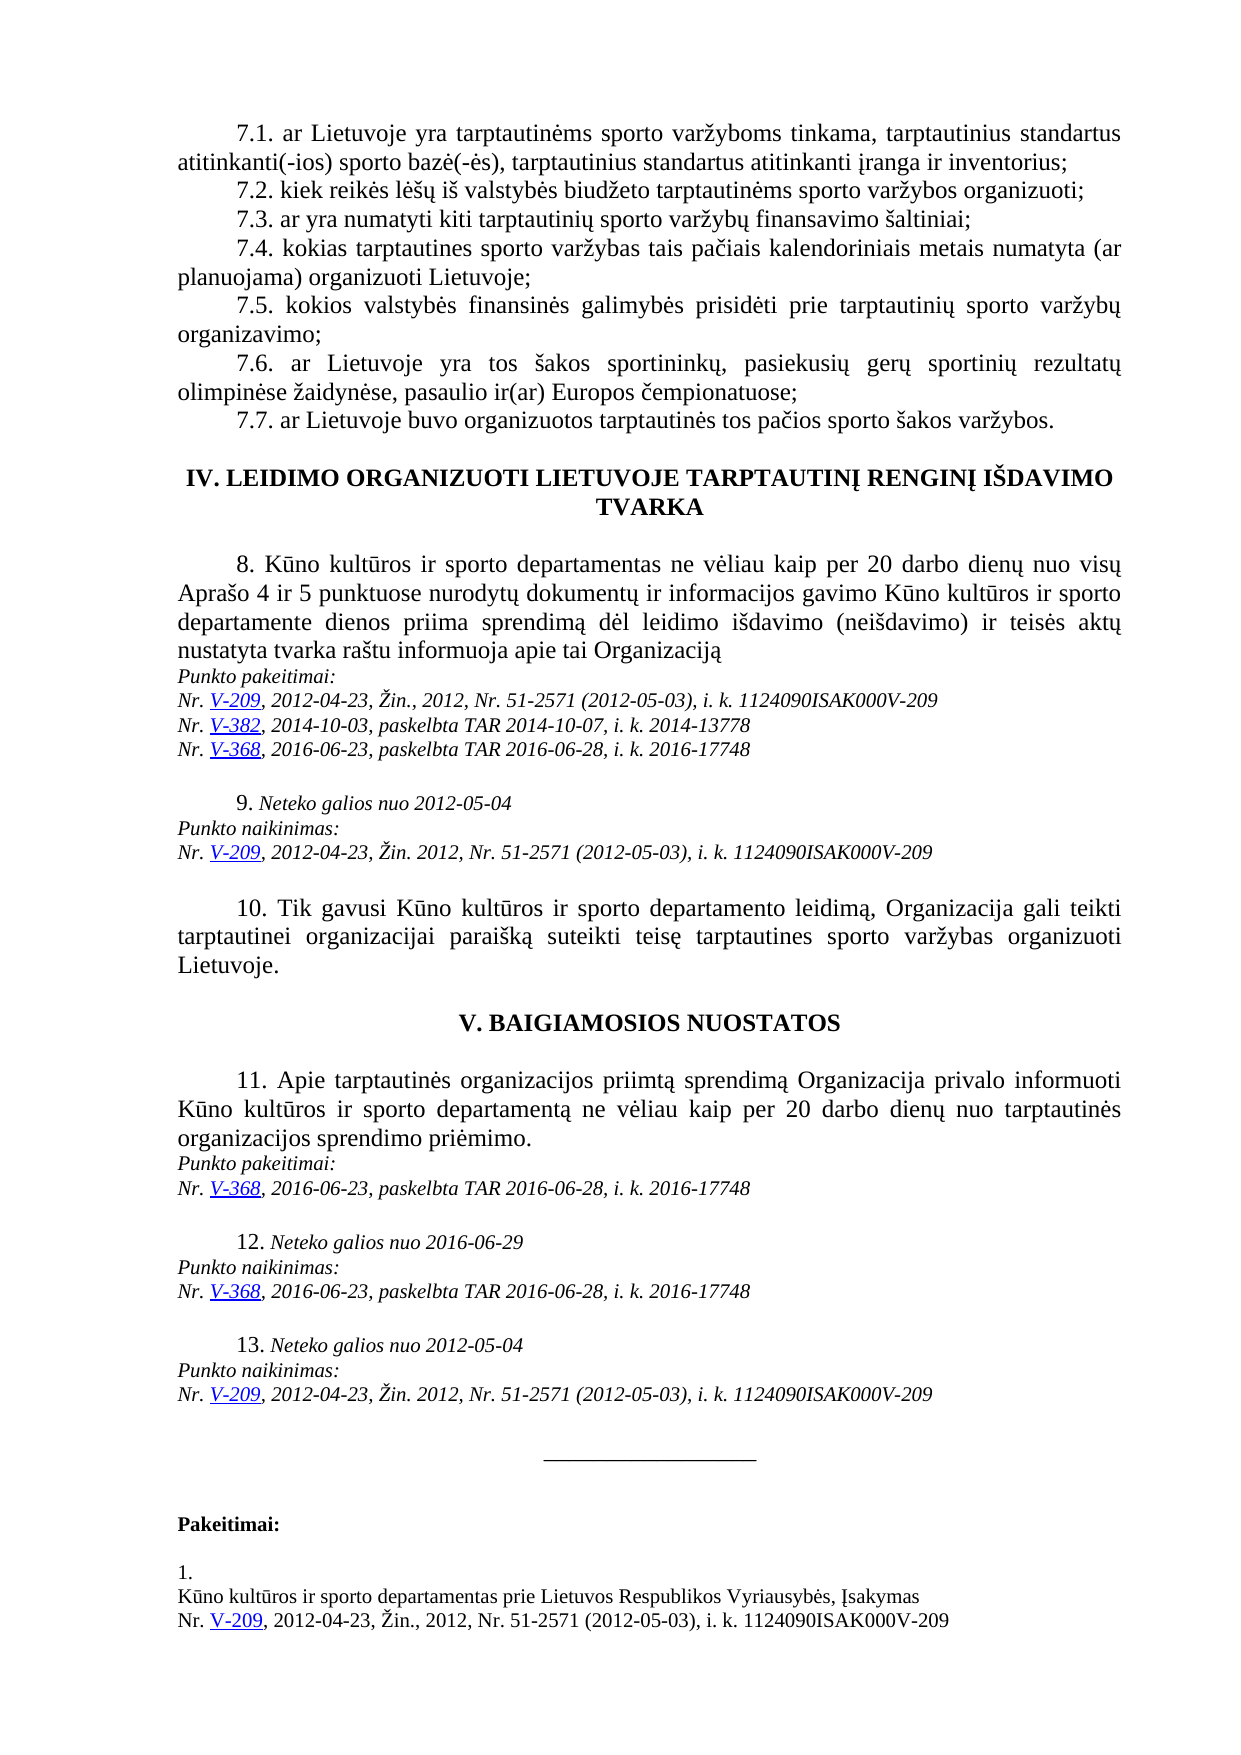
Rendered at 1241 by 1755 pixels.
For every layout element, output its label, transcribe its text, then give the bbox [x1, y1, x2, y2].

text 10. Tik gavusi Kūno kultūros ir sporto departamento leidimą, Organizacija gali teikti tarptautinei organizacijai paraišką suteikti teisę tarptautines sporto varžybas organizuoti Lietuvoje. [177, 893, 1122, 979]
text Punkto naikinimas: [177, 1254, 1122, 1279]
text Nr. V-368, 2016-06-23, paskelbta TAR 2016-06-28, i. k. 2016-17748 [177, 737, 1122, 761]
text 7.1. ar Lietuvoje yra tarptautinėms sporto varžyboms tinkama, tarptautinius standartus atitinkanti(-ios) sporto bazė(-ės), tarptautinius standartus atitinkanti įranga ir inventorius; [177, 118, 1122, 176]
text V. BAIGIAMOSIOS NUOSTATOS [177, 1008, 1122, 1036]
text 11. Apie tarptautinės organizacijos priimtą sprendimą Organizacija privalo informuoti Kūno kultūros ir sporto departamentą ne vėliau kaip per 20 darbo dienų nuo tarptautinės organizacijos sprendimo priėmimo. [177, 1065, 1122, 1151]
text Nr. V-368, 2016-06-23, paskelbta TAR 2016-06-28, i. k. 2016-17748 [177, 1175, 1122, 1199]
text Punkto naikinimas: [177, 1358, 1122, 1382]
text Punkto naikinimas: [177, 816, 1122, 840]
text Kūno kultūros ir sporto departamentas prie Lietuvos Respublikos Vyriausybės, Įsakymas [177, 1584, 1122, 1608]
text Punkto pakeitimai: [177, 1151, 1122, 1175]
text Pakeitimai: [177, 1512, 1122, 1536]
text 7.2. kiek reikės lėšų iš valstybės biudžeto tarptautinėms sporto varžybos organizuoti; [177, 176, 1122, 204]
text 7.4. kokias tarptautines sporto varžybas tais pačiais kalendoriniais metais numatyta (ar planuojama) organizuoti Lietuvoje; [177, 233, 1122, 291]
text 9. Neteko galios nuo 2012-05-04 [177, 789, 1122, 816]
text Nr. V-209, 2012-04-23, Žin. 2012, Nr. 51-2571 (2012-05-03), i. k. 1124090ISAK000V-209 [177, 1382, 1122, 1406]
text 12. Neteko galios nuo 2016-06-29 [177, 1228, 1122, 1254]
text 13. Neteko galios nuo 2012-05-04 [177, 1331, 1122, 1358]
text 1. [177, 1560, 1122, 1584]
text 7.3. ar yra numatyti kiti tarptautinių sporto varžybų finansavimo šaltiniai; [177, 204, 1122, 233]
text 8. Kūno kultūros ir sporto departamentas ne vėliau kaip per 20 darbo dienų nuo visų Aprašo 4 ir 5 punktuose nurodytų dokumentų ir informacijos gavimo Kūno kultūros ir sporto departamente dienos priima sprendimą dėl leidimo išdavimo (neišdavimo) ir teisės aktų nustatyta tvarka raštu informuoja apie tai Organizaciją [177, 549, 1122, 664]
text Nr. V-382, 2014-10-03, paskelbta TAR 2014-10-07, i. k. 2014-13778 [177, 712, 1122, 737]
text Nr. V-368, 2016-06-23, paskelbta TAR 2016-06-28, i. k. 2016-17748 [177, 1279, 1122, 1303]
text Nr. V-209, 2012-04-23, Žin. 2012, Nr. 51-2571 (2012-05-03), i. k. 1124090ISAK000V-209 [177, 840, 1122, 864]
text 7.5. kokios valstybės finansinės galimybės prisidėti prie tarptautinių sporto varžybų organizavimo; [177, 291, 1122, 348]
text Nr. V-209, 2012-04-23, Žin., 2012, Nr. 51-2571 (2012-05-03), i. k. 1124090ISAK000V-209 [177, 1608, 1122, 1632]
text Nr. V-209, 2012-04-23, Žin., 2012, Nr. 51-2571 (2012-05-03), i. k. 1124090ISAK000V-209 [177, 688, 1122, 712]
text 7.6. ar Lietuvoje yra tos šakos sportininkų, pasiekusių gerų sportinių rezultatų olimpinėse žaidynėse, pasaulio ir(ar) Europos čempionatuose; [177, 348, 1122, 406]
text 7.7. ar Lietuvoje buvo organizuotos tarptautinės tos pačios sporto šakos varžybos. [177, 406, 1122, 434]
text _________________ [177, 1435, 1122, 1463]
text IV. LEIDIMO ORGANIZUOTI LIETUVOJE TARPTAUTINĮ RENGINĮ IŠDAVIMO TVARKA [177, 463, 1122, 521]
text Punkto pakeitimai: [177, 664, 1122, 688]
